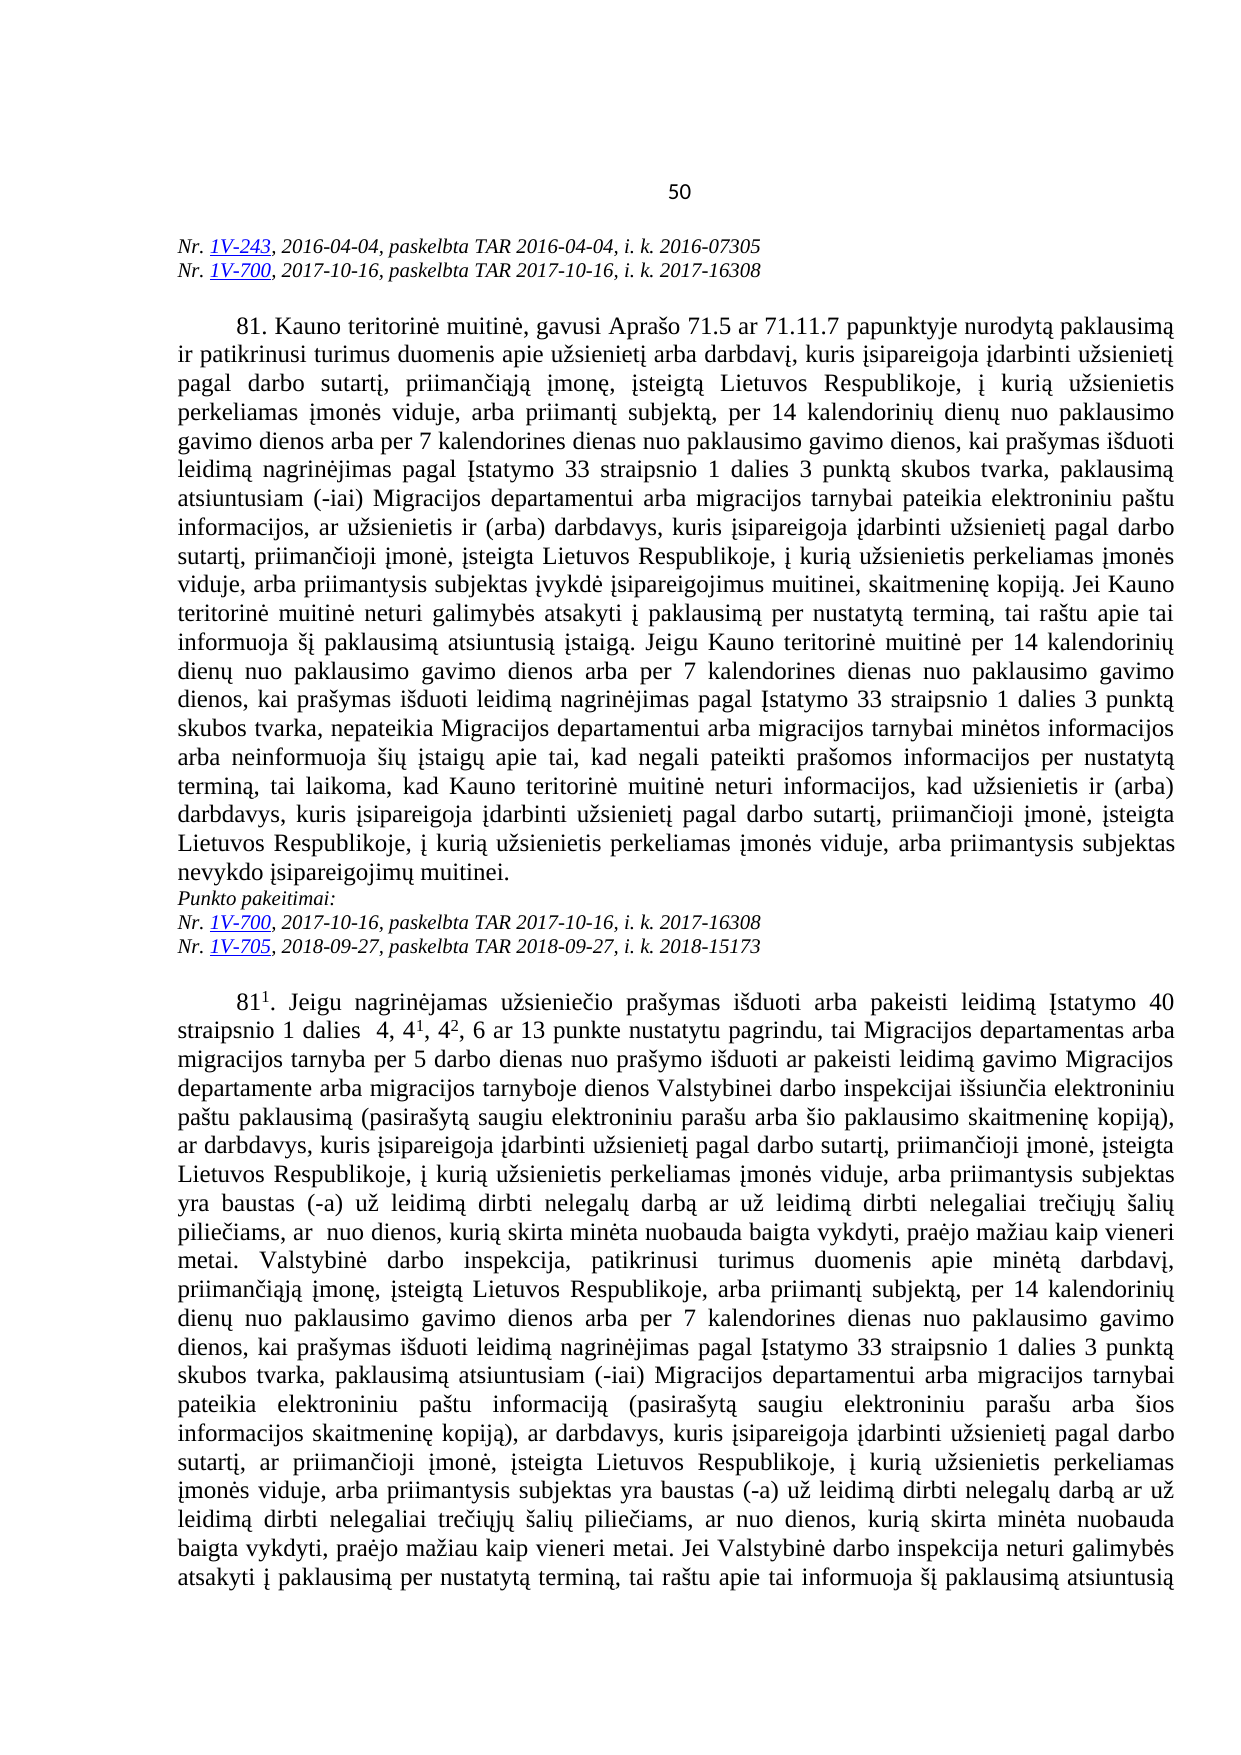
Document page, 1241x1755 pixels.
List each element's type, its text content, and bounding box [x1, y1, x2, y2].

text 811. Jeigu nagrinėjamas užsieniečio prašymas išduoti arba pakeisti leidimą Įstatymo 40 straipsnio 1 dalies 4, 41, 42, 6 ar 13 punkte nustatytu pagrindu, tai Migracijos departamentas arba migracijos tarnyba per 5 darbo dienas nuo prašymo išduoti ar pakeisti leidimą gavimo Migracijos departamente arba migracijos tarnyboje dienos Valstybinei darbo inspekcijai išsiunčia elektroniniu paštu paklausimą (pasirašytą saugiu elektroniniu parašu arba šio paklausimo skaitmeninę kopiją), ar darbdavys, kuris įsipareigoja įdarbinti užsienietį pagal darbo sutartį, priimančioji įmonė, įsteigta Lietuvos Respublikoje, į kurią užsienietis perkeliamas įmonės viduje, arba priimantysis subjektas yra baustas (-a) už leidimą dirbti nelegalų darbą ar už leidimą dirbti nelegaliai trečiųjų šalių piliečiams, ar nuo dienos, kurią skirta minėta nuobauda baigta vykdyti, praėjo mažiau kaip vieneri metai. Valstybinė darbo inspekcija, patikrinusi turimus duomenis apie minėtą darbdavį, priimančiąją įmonę, įsteigtą Lietuvos Respublikoje, arba priimantį subjektą, per 14 kalendorinių dienų nuo paklausimo gavimo dienos arba per 7 kalendorines dienas nuo paklausimo gavimo dienos, kai prašymas išduoti leidimą nagrinėjimas pagal Įstatymo 33 straipsnio 1 dalies 3 punktą skubos tvarka, paklausimą atsiuntusiam (-iai) Migracijos departamentui arba migracijos tarnybai pateikia elektroniniu paštu informaciją (pasirašytą saugiu elektroniniu parašu arba šios informacijos skaitmeninę kopiją), ar darbdavys, kuris įsipareigoja įdarbinti užsienietį pagal darbo sutartį, ar priimančioji įmonė, įsteigta Lietuvos Respublikoje, į kurią užsienietis perkeliamas įmonės viduje, arba priimantysis subjektas yra baustas (-a) už leidimą dirbti nelegalų darbą ar už leidimą dirbti nelegaliai trečiųjų šalių piliečiams, ar nuo dienos, kurią skirta minėta nuobauda baigta vykdyti, praėjo mažiau kaip vieneri metai. Jei Valstybinė darbo inspekcija neturi galimybės atsakyti į paklausimą per nustatytą terminą, tai raštu apie tai informuoja šį paklausimą atsiuntusią [177, 987, 1175, 1591]
text Nr. 1V-243, 2016-04-04, paskelbta TAR 2016-04-04, i. k. 2016-07305 [177, 234, 1181, 258]
text Nr. 1V-700, 2017-10-16, paskelbta TAR 2017-10-16, i. k. 2017-16308 [177, 910, 1181, 934]
text 81. Kauno teritorinė muitinė, gavusi Aprašo 71.5 ar 71.11.7 papunktyje nurodytą paklausimą ir patikrinusi turimus duomenis apie užsienietį arba darbdavį, kuris įsipareigoja įdarbinti užsienietį pagal darbo sutartį, priimančiąją įmonę, įsteigtą Lietuvos Respublikoje, į kurią užsienietis perkeliamas įmonės viduje, arba priimantį subjektą, per 14 kalendorinių dienų nuo paklausimo gavimo dienos arba per 7 kalendorines dienas nuo paklausimo gavimo dienos, kai prašymas išduoti leidimą nagrinėjimas pagal Įstatymo 33 straipsnio 1 dalies 3 punktą skubos tvarka, paklausimą atsiuntusiam (-iai) Migracijos departamentui arba migracijos tarnybai pateikia elektroniniu paštu informacijos, ar užsienietis ir (arba) darbdavys, kuris įsipareigoja įdarbinti užsienietį pagal darbo sutartį, priimančioji įmonė, įsteigta Lietuvos Respublikoje, į kurią užsienietis perkeliamas įmonės viduje, arba priimantysis subjektas įvykdė įsipareigojimus muitinei, skaitmeninę kopiją. Jei Kauno teritorinė muitinė neturi galimybės atsakyti į paklausimą per nustatytą terminą, tai raštu apie tai informuoja šį paklausimą atsiuntusią įstaigą. Jeigu Kauno teritorinė muitinė per 14 kalendorinių dienų nuo paklausimo gavimo dienos arba per 7 kalendorines dienas nuo paklausimo gavimo dienos, kai prašymas išduoti leidimą nagrinėjimas pagal Įstatymo 33 straipsnio 1 dalies 3 punktą skubos tvarka, nepateikia Migracijos departamentui arba migracijos tarnybai minėtos informacijos arba neinformuoja šių įstaigų apie tai, kad negali pateikti prašomos informacijos per nustatytą terminą, tai laikoma, kad Kauno teritorinė muitinė neturi informacijos, kad užsienietis ir (arba) darbdavys, kuris įsipareigoja įdarbinti užsienietį pagal darbo sutartį, priimančioji įmonė, įsteigta Lietuvos Respublikoje, į kurią užsienietis perkeliamas įmonės viduje, arba priimantysis subjektas nevykdo įsipareigojimų muitinei. [177, 311, 1175, 886]
text Punkto pakeitimai: [177, 886, 1181, 910]
text Nr. 1V-705, 2018-09-27, paskelbta TAR 2018-09-27, i. k. 2018-15173 [177, 934, 1181, 958]
text Nr. 1V-700, 2017-10-16, paskelbta TAR 2017-10-16, i. k. 2017-16308 [177, 258, 1181, 282]
